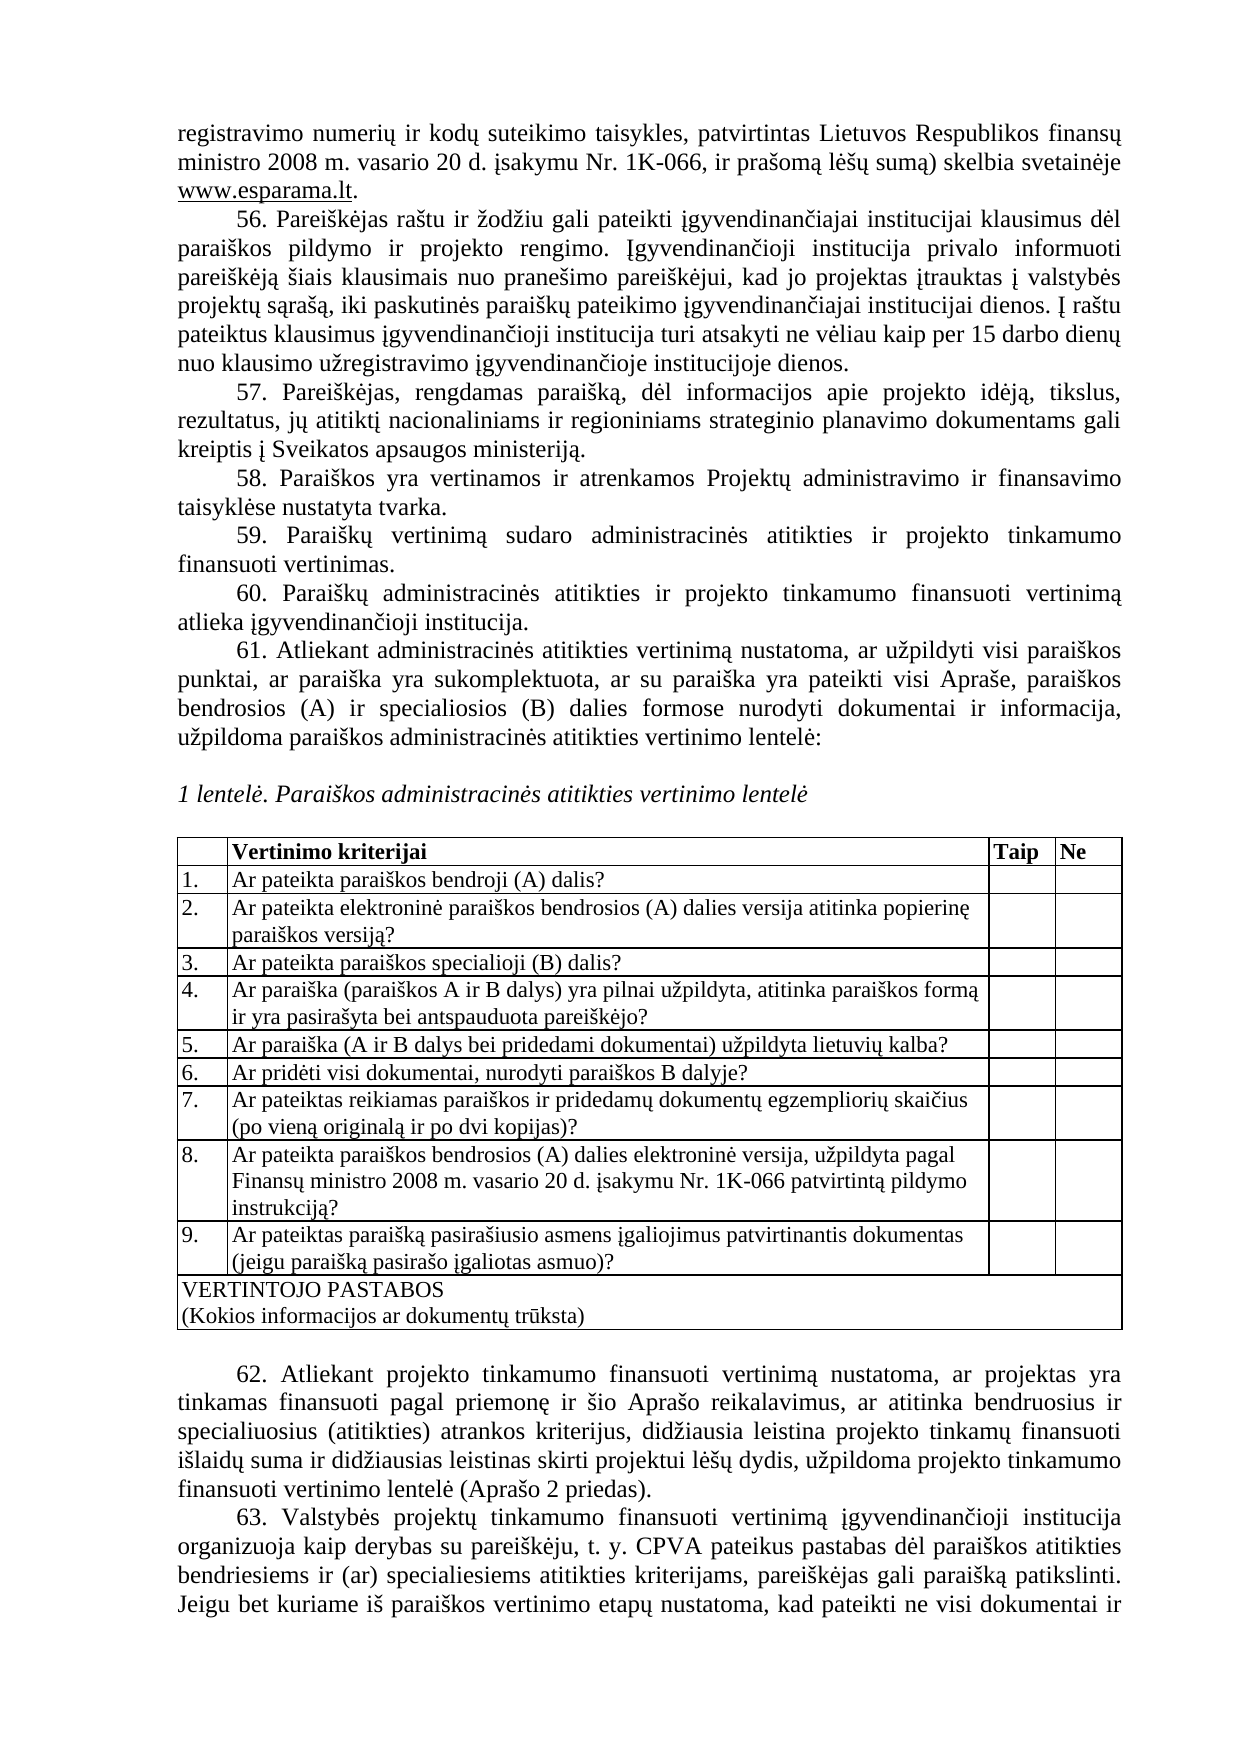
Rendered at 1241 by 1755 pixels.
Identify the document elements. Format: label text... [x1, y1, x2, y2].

text 62. Atliekant projekto tinkamumo finansuoti vertinimą nustatoma, ar projektas yra tinkamas finansuoti pagal priemonę ir šio Aprašo reikalavimus, ar atitinka bendruosius ir specialiuosius (atitikties) atrankos kriterijus, didžiausia leistina projekto tinkamų finansuoti išlaidų suma ir didžiausias leistinas skirti projektui lėšų dydis, užpildoma projekto tinkamumo finansuoti vertinimo lentelė (Aprašo 2 priedas). [177, 1359, 1122, 1502]
table_cell 3. [178, 949, 227, 975]
table_cell 2. [178, 894, 227, 947]
table_cell [990, 1087, 1055, 1139]
table_cell Ar pateikta elektroninė paraiškos bendrosios (A) dalies versija atitinka popierinę paraiškos versiją? [228, 894, 988, 947]
table_cell [990, 1141, 1055, 1220]
table_cell [1056, 949, 1121, 975]
table_cell [990, 977, 1055, 1029]
table_cell [1056, 1087, 1121, 1139]
table_cell 4. [178, 977, 227, 1029]
table_cell 9. [178, 1222, 227, 1274]
table_cell Ar paraiška (paraiškos A ir B dalys) yra pilnai užpildyta, atitinka paraiškos formą ir yra pasirašyta bei antspauduota pareiškėjo? [228, 977, 988, 1029]
table_cell Ar paraiška (A ir B dalys bei pridedami dokumentai) užpildyta lietuvių kalba? [228, 1031, 988, 1057]
table_cell [1056, 1222, 1121, 1274]
table_header Taip [990, 838, 1055, 865]
table_cell [1056, 866, 1121, 893]
text 63. Valstybės projektų tinkamumo finansuoti vertinimą įgyvendinančioji institucija organizuoja kaip derybas su pareiškėju, t. y. CPVA pateikus pastabas dėl paraiškos atitikties bendriesiems ir (ar) specialiesiems atitikties kriterijams, pareiškėjas gali paraišką patikslinti. Jeigu bet kuriame iš paraiškos vertinimo etapų nustatoma, kad pateikti ne visi dokumentai ir [177, 1502, 1122, 1617]
table_cell [990, 1222, 1055, 1274]
table_cell 7. [178, 1087, 227, 1139]
table_cell 5. [178, 1031, 227, 1057]
table_cell 1. [178, 866, 227, 893]
text 1 lentelė. Paraiškos administracinės atitikties vertinimo lentelė [177, 779, 1122, 808]
table_cell [990, 866, 1055, 893]
table_cell Ar pridėti visi dokumentai, nurodyti paraiškos B dalyje? [228, 1059, 988, 1085]
text registravimo numerių ir kodų suteikimo taisykles, patvirtintas Lietuvos Respublikos finansų ministro 2008 m. vasario 20 d. įsakymu Nr. 1K-066, ir prašomą lėšų sumą) skelbia svetainėje www.esparama.lt. [177, 118, 1122, 204]
table_header [178, 838, 227, 865]
table_cell [990, 894, 1055, 947]
table_cell Ar pateiktas paraišką pasirašiusio asmens įgaliojimus patvirtinantis dokumentas (jeigu paraišką pasirašo įgaliotas asmuo)? [228, 1222, 988, 1274]
table_cell [990, 1059, 1055, 1085]
table_cell [990, 949, 1055, 975]
table_cell Ar pateikta paraiškos bendrosios (A) dalies elektroninė versija, užpildyta pagal Finansų ministro 2008 m. vasario 20 d. įsakymu Nr. 1K-066 patvirtintą pildymo instrukciją? [228, 1141, 988, 1220]
text 60. Paraiškų administracinės atitikties ir projekto tinkamumo finansuoti vertinimą atlieka įgyvendinančioji institucija. [177, 578, 1122, 636]
table_cell VERTINTOJO PASTABOS (Kokios informacijos ar dokumentų trūksta) [178, 1276, 1121, 1328]
table_cell [1056, 1141, 1121, 1220]
table_cell [1056, 1059, 1121, 1085]
table_header Vertinimo kriterijai [228, 838, 988, 865]
text 61. Atliekant administracinės atitikties vertinimą nustatoma, ar užpildyti visi paraiškos punktai, ar paraiška yra sukomplektuota, ar su paraiška yra pateikti visi Apraše, paraiškos bendrosios (A) ir specialiosios (B) dalies formose nurodyti dokumentai ir informacija, užpildoma paraiškos administracinės atitikties vertinimo lentelė: [177, 636, 1122, 751]
table_cell 8. [178, 1141, 227, 1220]
table_cell [1056, 977, 1121, 1029]
table_cell [1056, 1031, 1121, 1057]
table_cell Ar pateikta paraiškos bendroji (A) dalis? [228, 866, 988, 893]
table_cell [1056, 894, 1121, 947]
text 57. Pareiškėjas, rengdamas paraišką, dėl informacijos apie projekto idėją, tikslus, rezultatus, jų atitiktį nacionaliniams ir regioniniams strateginio planavimo dokumentams gali kreiptis į Sveikatos apsaugos ministeriją. [177, 377, 1122, 463]
table_cell Ar pateikta paraiškos specialioji (B) dalis? [228, 949, 988, 975]
table_header Ne [1056, 838, 1121, 865]
text 58. Paraiškos yra vertinamos ir atrenkamos Projektų administravimo ir finansavimo taisyklėse nustatyta tvarka. [177, 463, 1122, 521]
table_cell 6. [178, 1059, 227, 1085]
text 56. Pareiškėjas raštu ir žodžiu gali pateikti įgyvendinančiajai institucijai klausimus dėl paraiškos pildymo ir projekto rengimo. Įgyvendinančioji institucija privalo informuoti pareiškėją šiais klausimais nuo pranešimo pareiškėjui, kad jo projektas įtrauktas į valstybės projektų sąrašą, iki paskutinės paraiškų pateikimo įgyvendinančiajai institucijai dienos. Į raštu pateiktus klausimus įgyvendinančioji institucija turi atsakyti ne vėliau kaip per 15 darbo dienų nuo klausimo užregistravimo įgyvendinančioje institucijoje dienos. [177, 204, 1122, 377]
table_cell Ar pateiktas reikiamas paraiškos ir pridedamų dokumentų egzempliorių skaičius (po vieną originalą ir po dvi kopijas)? [228, 1087, 988, 1139]
text 59. Paraiškų vertinimą sudaro administracinės atitikties ir projekto tinkamumo finansuoti vertinimas. [177, 521, 1122, 578]
table_cell [990, 1031, 1055, 1057]
